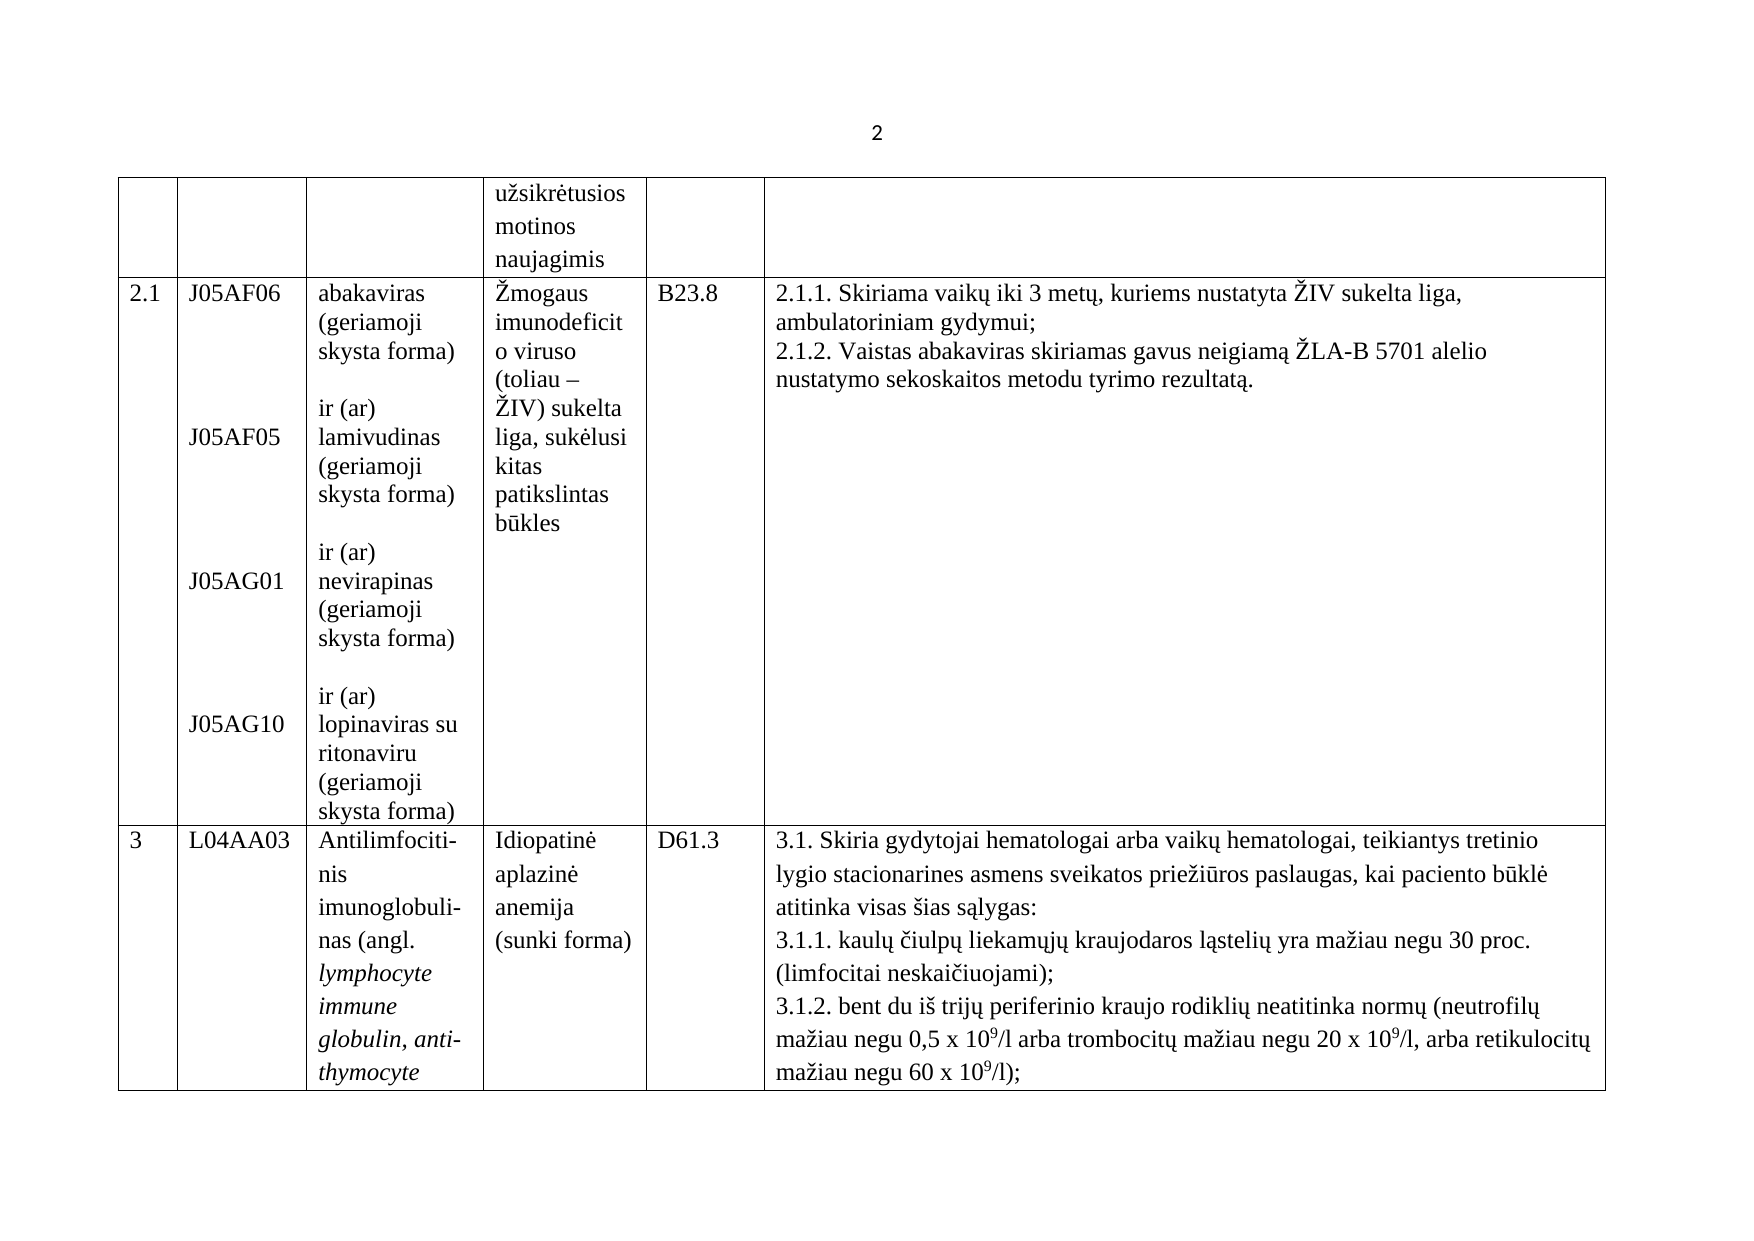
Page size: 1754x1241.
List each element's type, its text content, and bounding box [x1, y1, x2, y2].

table_cell 2.1.1. Skiriama vaikų iki 3 metų, kuriems nustatyta ŽIV sukelta liga, ambulatoriniam gydymui; 2.1.2. Vaistas abakaviras skiriamas gavus neigiamą ŽLA-B 5701 alelio nustatymo sekoskaitos metodu tyrimo rezultatą. [765, 278, 1605, 824]
table_cell Idiopatinė aplazinė anemija (sunki forma) [484, 826, 646, 1090]
table_cell [307, 178, 483, 277]
table_cell [765, 178, 1605, 277]
table_cell L04AA03 [178, 826, 306, 1090]
table_cell [119, 178, 177, 277]
table_cell užsikrėtusios motinos naujagimis [484, 178, 646, 277]
table_cell [178, 178, 306, 277]
table_cell B23.8 [647, 278, 764, 824]
table_cell 3 [119, 826, 177, 1090]
table_cell 3.1. Skiria gydytojai hematologai arba vaikų hematologai, teikiantys tretinio lygio stacionarines asmens sveikatos priežiūros paslaugas, kai paciento būklė atitinka visas šias sąlygas: 3.1.1. kaulų čiulpų liekamųjų kraujodaros ląstelių yra mažiau negu 30 proc. (limfocitai neskaičiuojami); 3.1.2. bent du iš trijų periferinio kraujo rodiklių neatitinka normų (neutrofilų mažiau negu 0,5 x 109/l arba trombocitų mažiau negu 20 x 109/l, arba retikulocitų mažiau negu 60 x 109/l); [765, 826, 1605, 1090]
table_cell abakaviras (geriamoji skysta forma) ir (ar) lamivudinas (geriamoji skysta forma) ir (ar) nevirapinas (geriamoji skysta forma) ir (ar) lopinaviras su ritonaviru (geriamoji skysta forma) [307, 278, 483, 824]
table_cell [647, 178, 764, 277]
table_cell J05AF06 J05AF05 J05AG01 J05AG10 [178, 278, 306, 824]
table_cell Antilimfociti-nis imunoglobuli-nas (angl. lymphocyte immune globulin, anti-thymocyte [307, 826, 483, 1090]
table_cell D61.3 [647, 826, 764, 1090]
table_cell Žmogaus imunodeficito viruso (toliau – ŽIV) sukelta liga, sukėlusi kitas patikslintas būkles [484, 278, 646, 824]
table_cell 2.1 [119, 278, 177, 824]
